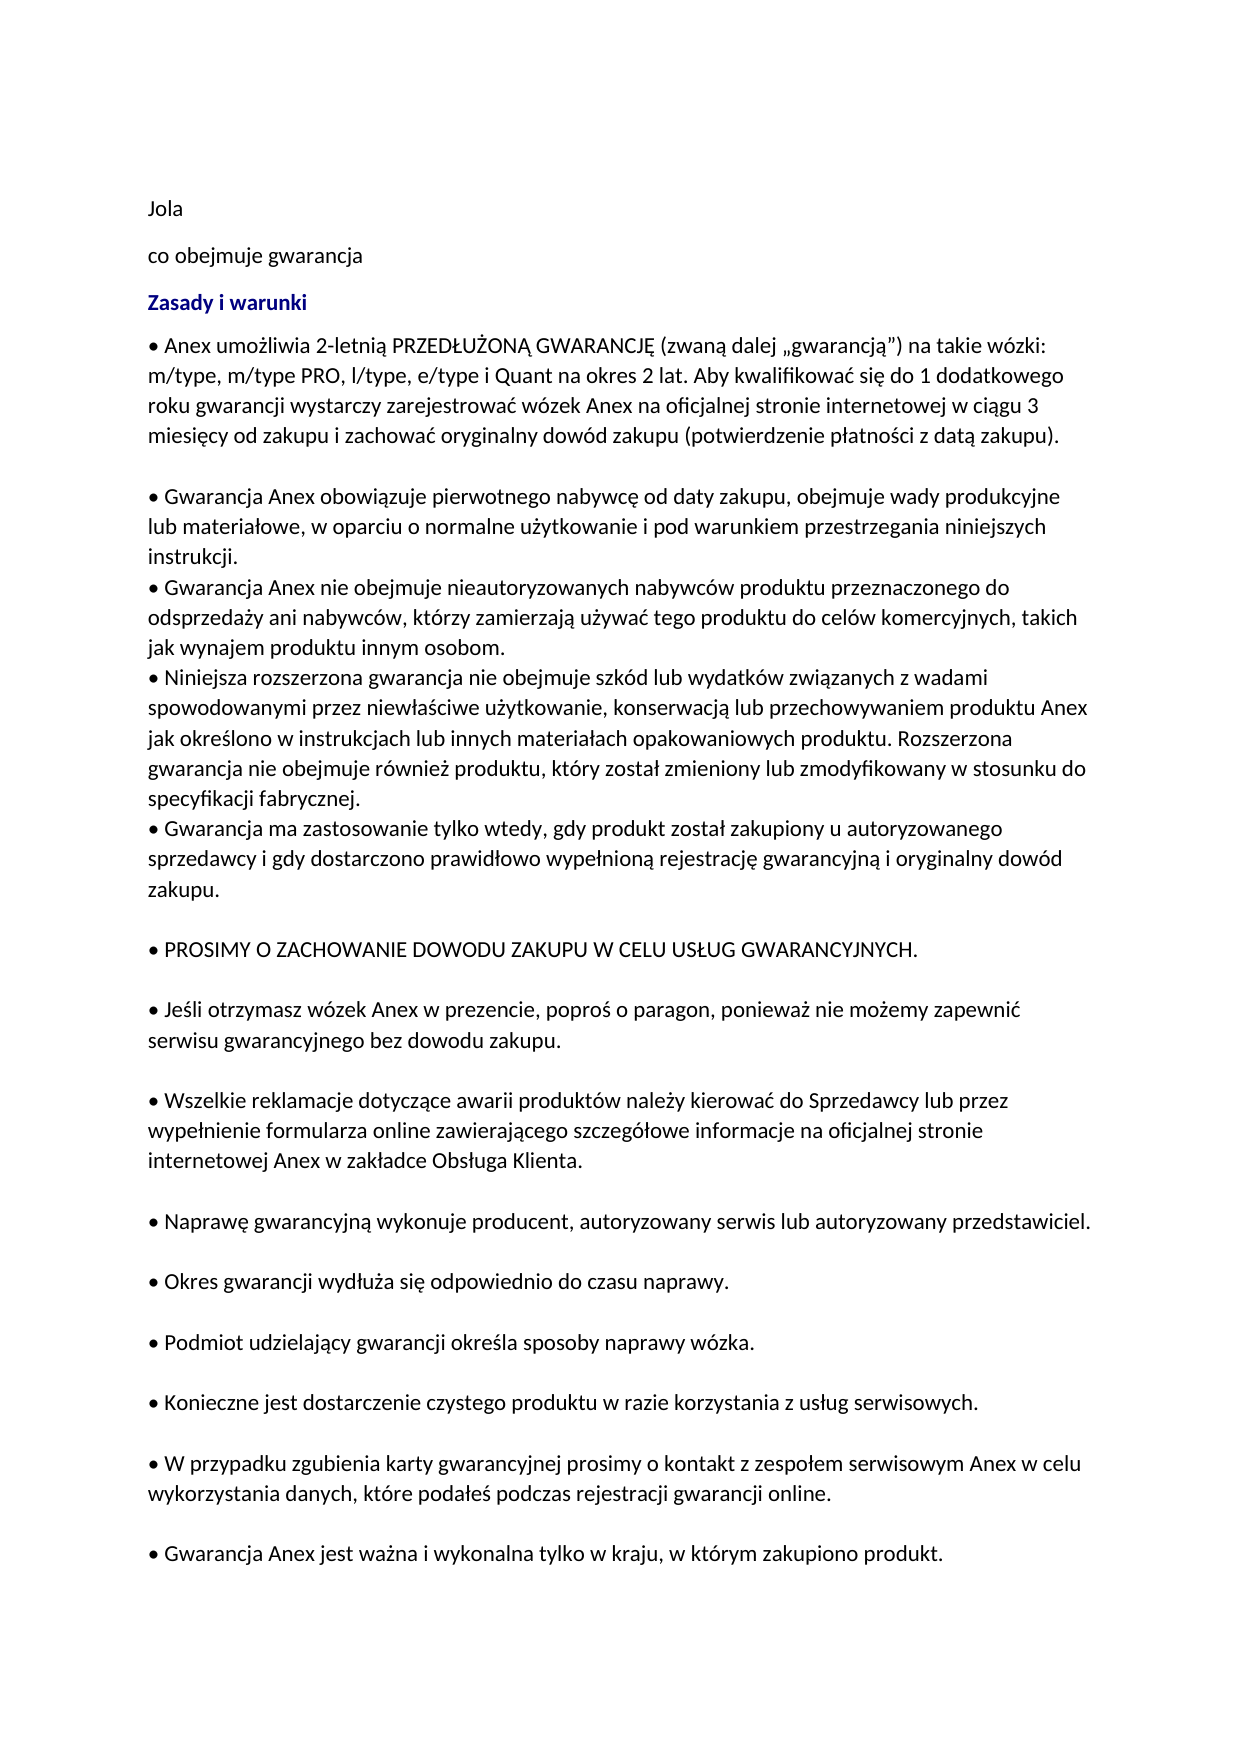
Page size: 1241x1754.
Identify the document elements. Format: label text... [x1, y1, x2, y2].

text co obejmuje gwarancja [148, 241, 1093, 269]
text Jola [148, 194, 1093, 222]
text • Anex umożliwia 2-letnią PRZEDŁUŻONĄ GWARANCJĘ (zwaną dalej „gwarancją”) na takie wózki: m/type, m/type PRO, l/type, e/type i Quant na okres 2 lat. Aby kwalifikować się do 1 dodatkowego roku gwarancji wystarczy zarejestrować wózek Anex na oficjalnej stronie internetowej w ciągu 3 miesięcy od zakupu i zachować oryginalny dowód zakupu (potwierdzenie płatności z datą zakupu). • Gwarancja Anex obowiązuje pierwotnego nabywcę od daty zakupu, obejmuje wady produkcyjne lub materiałowe, w oparciu o normalne użytkowanie i pod warunkiem przestrzegania niniejszych instrukcji. • Gwarancja Anex nie obejmuje nieautoryzowanych nabywców produktu przeznaczonego do odsprzedaży ani nabywców, którzy zamierzają używać tego produktu do celów komercyjnych, takich jak wynajem produktu innym osobom. • Niniejsza rozszerzona gwarancja nie obejmuje szkód lub wydatków związanych z wadami spowodowanymi przez niewłaściwe użytkowanie, konserwacją lub przechowywaniem produktu Anex jak określono w instrukcjach lub innych materiałach opakowaniowych produktu. Rozszerzona gwarancja nie obejmuje również produktu, który został zmieniony lub zmodyfikowany w stosunku do specyfikacji fabrycznej. • Gwarancja ma zastosowanie tylko wtedy, gdy produkt został zakupiony u autoryzowanego sprzedawcy i gdy dostarczono prawidłowo wypełnioną rejestrację gwarancyjną i oryginalny dowód zakupu. • PROSIMY O ZACHOWANIE DOWODU ZAKUPU W CELU USŁUG GWARANCYJNYCH. • Jeśli otrzymasz wózek Anex w prezencie, poproś o paragon, ponieważ nie możemy zapewnić serwisu gwarancyjnego bez dowodu zakupu. • Wszelkie reklamacje dotyczące awarii produktów należy kierować do Sprzedawcy lub przez wypełnienie formularza online zawierającego szczegółowe informacje na oficjalnej stronie internetowej Anex w zakładce Obsługa Klienta. • Naprawę gwarancyjną wykonuje producent, autoryzowany serwis lub autoryzowany przedstawiciel. • Okres gwarancji wydłuża się odpowiednio do czasu naprawy. • Podmiot udzielający gwarancji określa sposoby naprawy wózka. • Konieczne jest dostarczenie czystego produktu w razie korzystania z usług serwisowych. • W przypadku zgubienia karty gwarancyjnej prosimy o kontakt z zespołem serwisowym Anex w celu wykorzystania danych, które podałeś podczas rejestracji gwarancji online. • Gwarancja Anex jest ważna i wykonalna tylko w kraju, w którym zakupiono produkt. [148, 331, 1093, 1597]
text Zasady i warunki [148, 288, 1093, 316]
